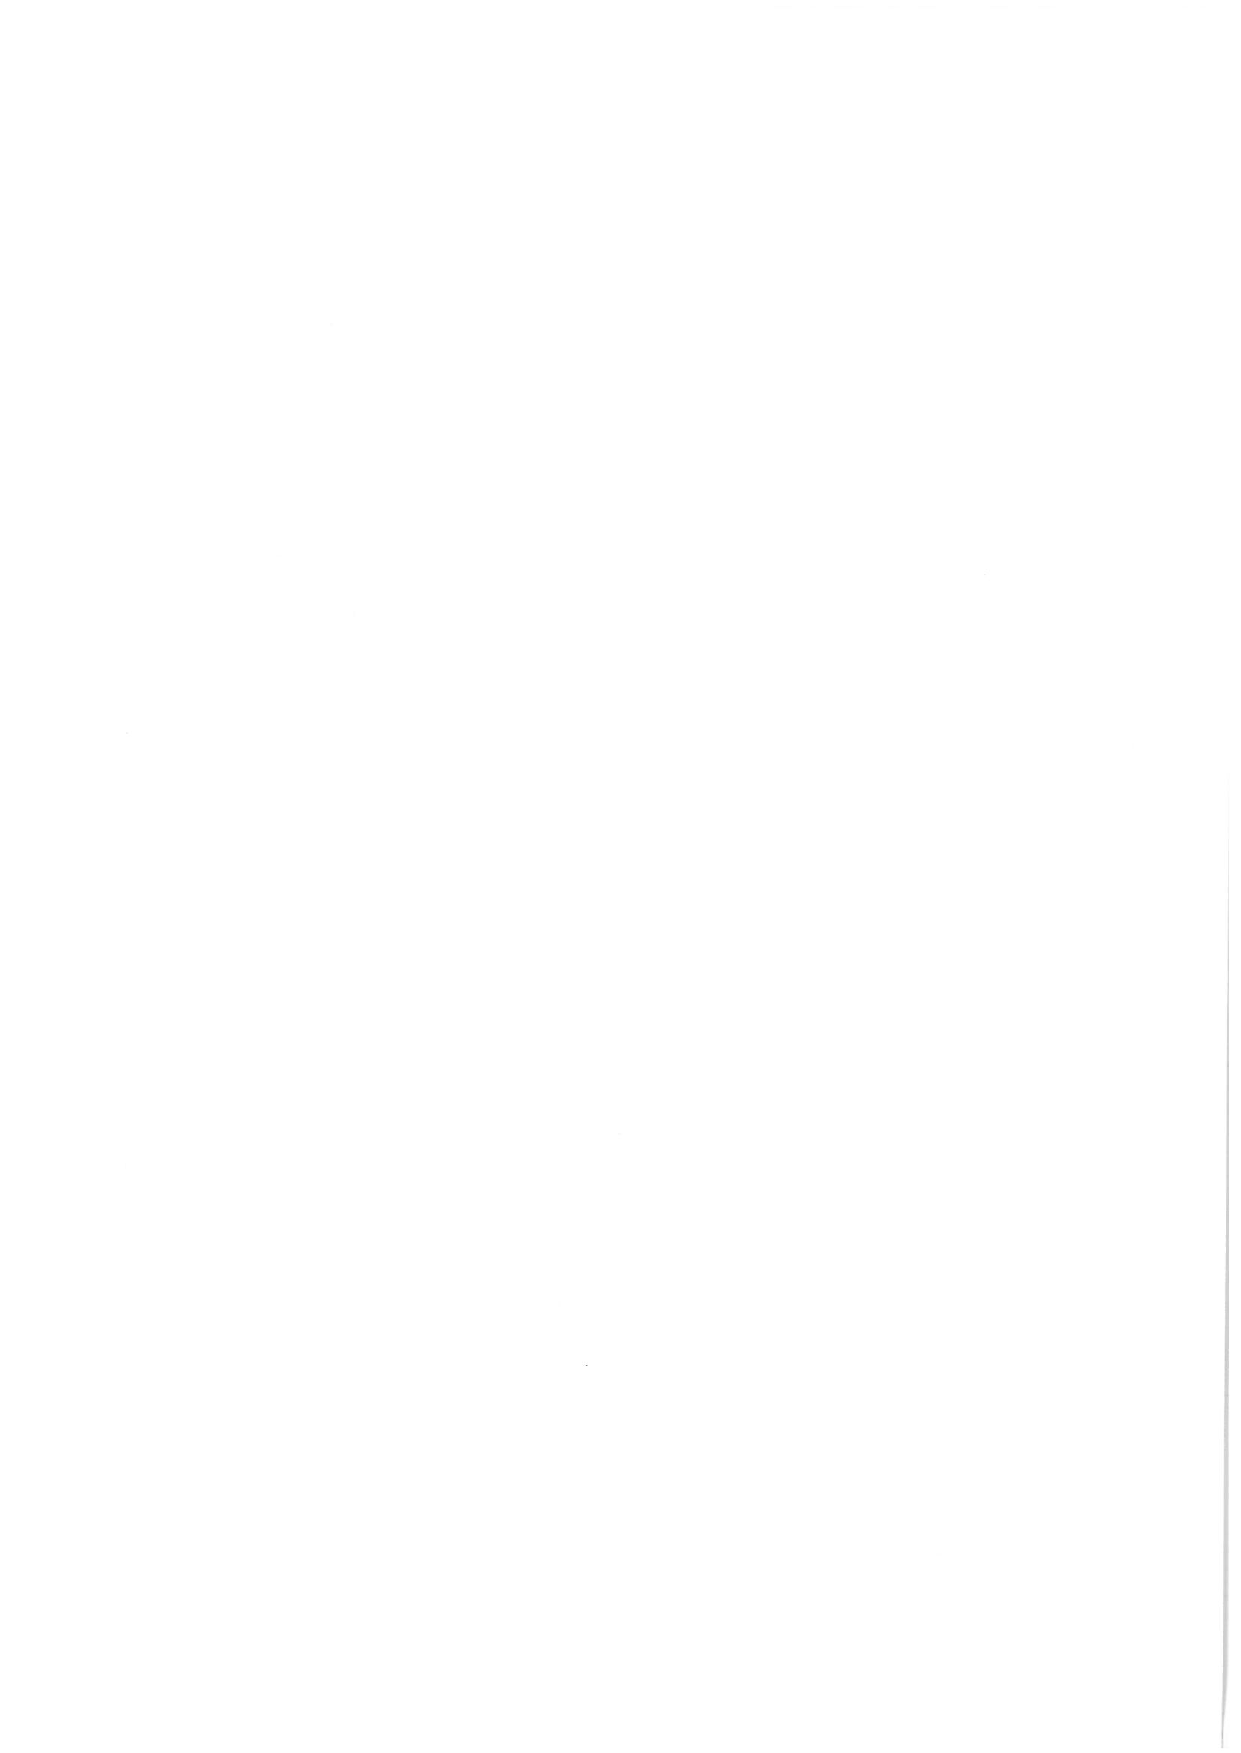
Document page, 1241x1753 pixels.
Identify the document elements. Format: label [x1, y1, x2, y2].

picture [125, 6, 1230, 1751]
